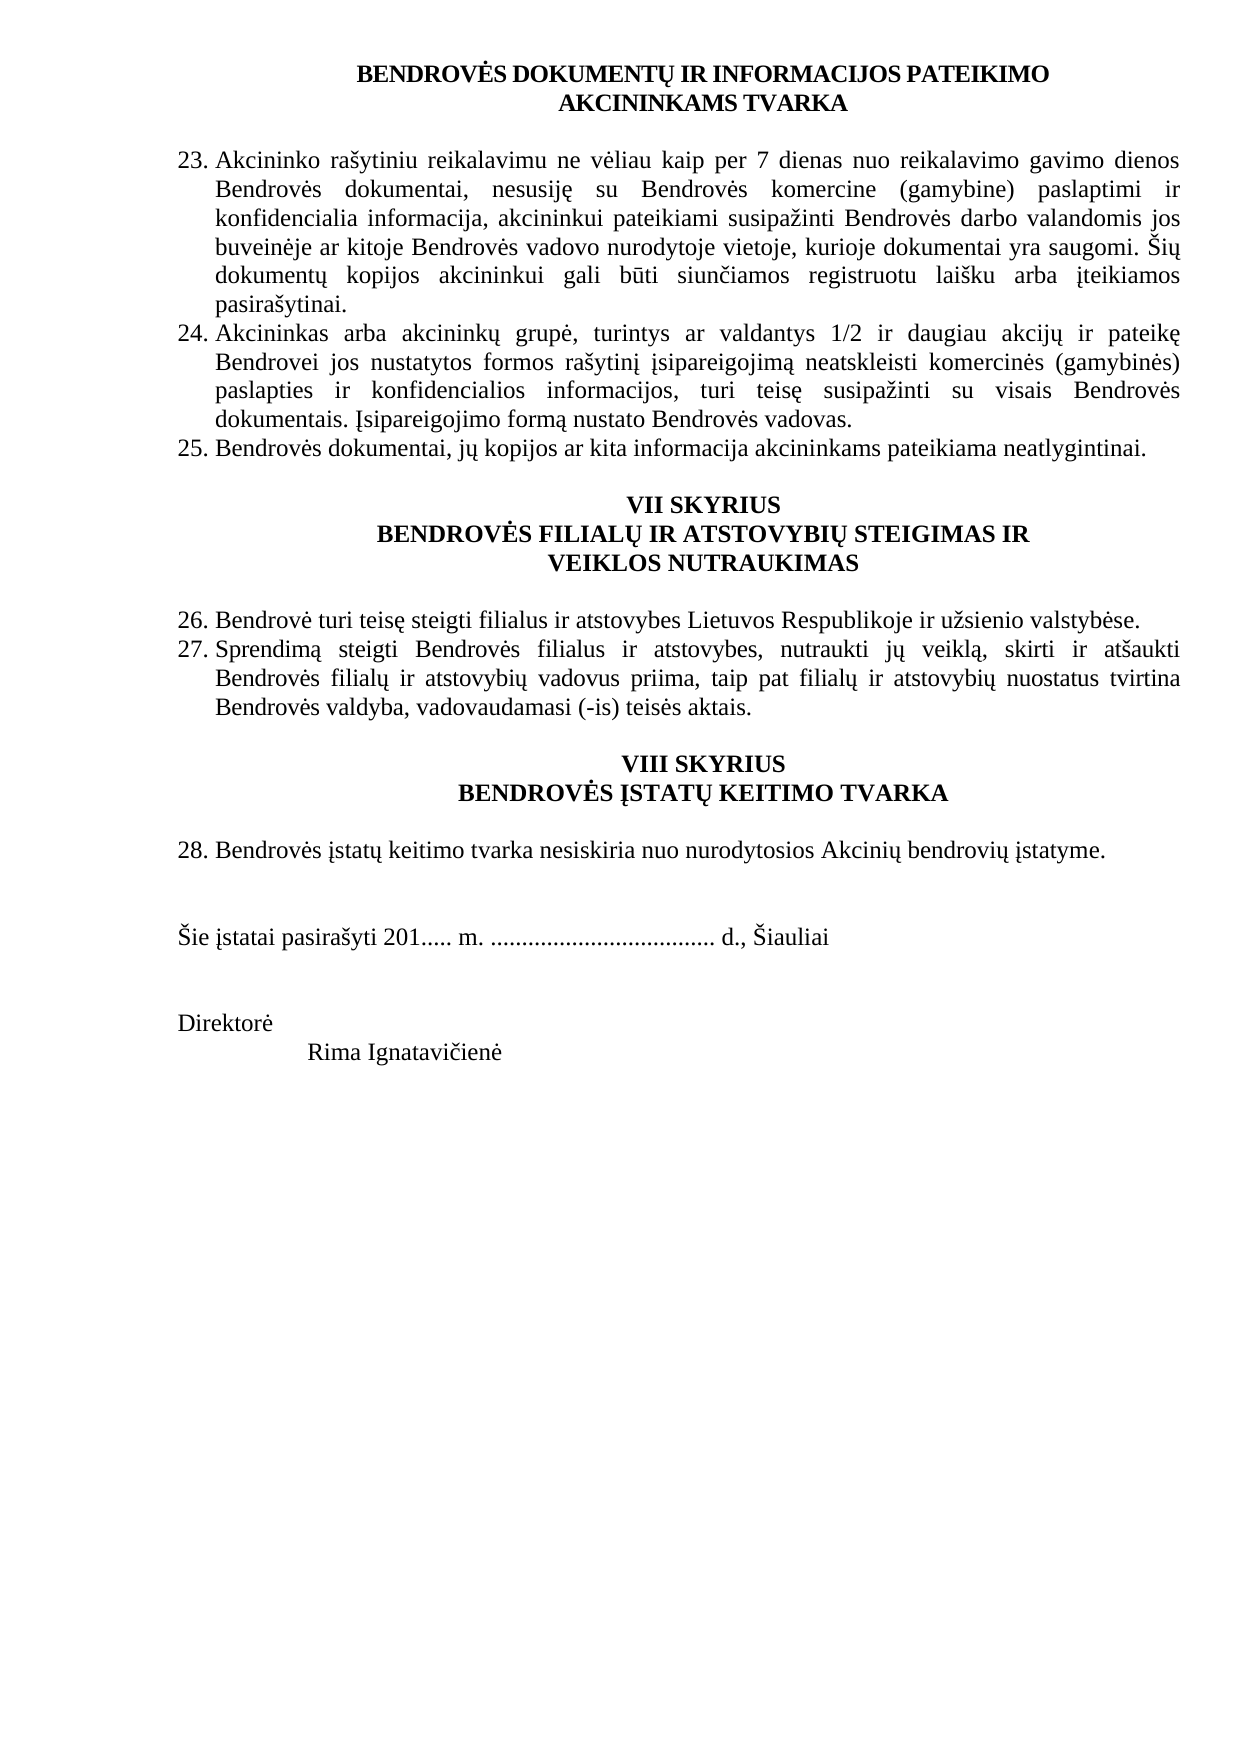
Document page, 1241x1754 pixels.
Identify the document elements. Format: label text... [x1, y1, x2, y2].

text 23. Akcininko rašytiniu reikalavimu ne vėliau kaip per 7 dienas nuo reikalavimo gavimo dienos Bendrovės dokumentai, nesusiję su Bendrovės komercine (gamybine) paslaptimi ir konfidencialia informacija, akcininkui pateikiami susipažinti Bendrovės darbo valandomis jos buveinėje ar kitoje Bendrovės vadovo nurodytoje vietoje, kurioje dokumentai yra saugomi. Šių dokumentų kopijos akcininkui gali būti siunčiamos registruotu laišku arba įteikiamos pasirašytinai. [177, 145, 1181, 318]
text vii skyrius [226, 490, 1181, 519]
text veiklos nutraukimas [226, 548, 1181, 577]
text Bendrovės dokumentų ir informacijos pateikimo [226, 59, 1181, 88]
text 27. Sprendimą steigti Bendrovės filialus ir atstovybes, nutraukti jų veiklą, skirti ir atšaukti Bendrovės filialų ir atstovybių vadovus priima, taip pat filialų ir atstovybių nuostatus tvirtina Bendrovės valdyba, vadovaudamasi (-is) teisės aktais. [177, 634, 1181, 720]
text akcininkams tvarka [226, 88, 1181, 117]
text viii skyrius [226, 749, 1181, 778]
text 28. Bendrovės įstatų keitimo tvarka nesiskiria nuo nurodytosios Akcinių bendrovių įstatyme. [177, 835, 1181, 864]
text 25. Bendrovės dokumentai, jų kopijos ar kita informacija akcininkams pateikiama neatlygintinai. [177, 433, 1181, 462]
text 26. Bendrovė turi teisę steigti filialus ir atstovybes Lietuvos Respublikoje ir užsienio valstybėse. [177, 605, 1181, 634]
text Bendrovės filialų ir atstovybių steigimas ir [226, 519, 1181, 548]
text Bendrovės įstatų keitimo tvarka [226, 778, 1181, 807]
text Direktorė Rima Ignatavičienė [177, 1008, 1181, 1065]
text 24. Akcininkas arba akcininkų grupė, turintys ar valdantys 1/2 ir daugiau akcijų ir pateikę Bendrovei jos nustatytos formos rašytinį įsipareigojimą neatskleisti komercinės (gamybinės) paslapties ir konfidencialios informacijos, turi teisę susipažinti su visais Bendrovės dokumentais. Įsipareigojimo formą nustato Bendrovės vadovas. [177, 318, 1181, 433]
text Šie įstatai pasirašyti 201..... m. .................................... d., Šiauliai [177, 922, 1181, 950]
